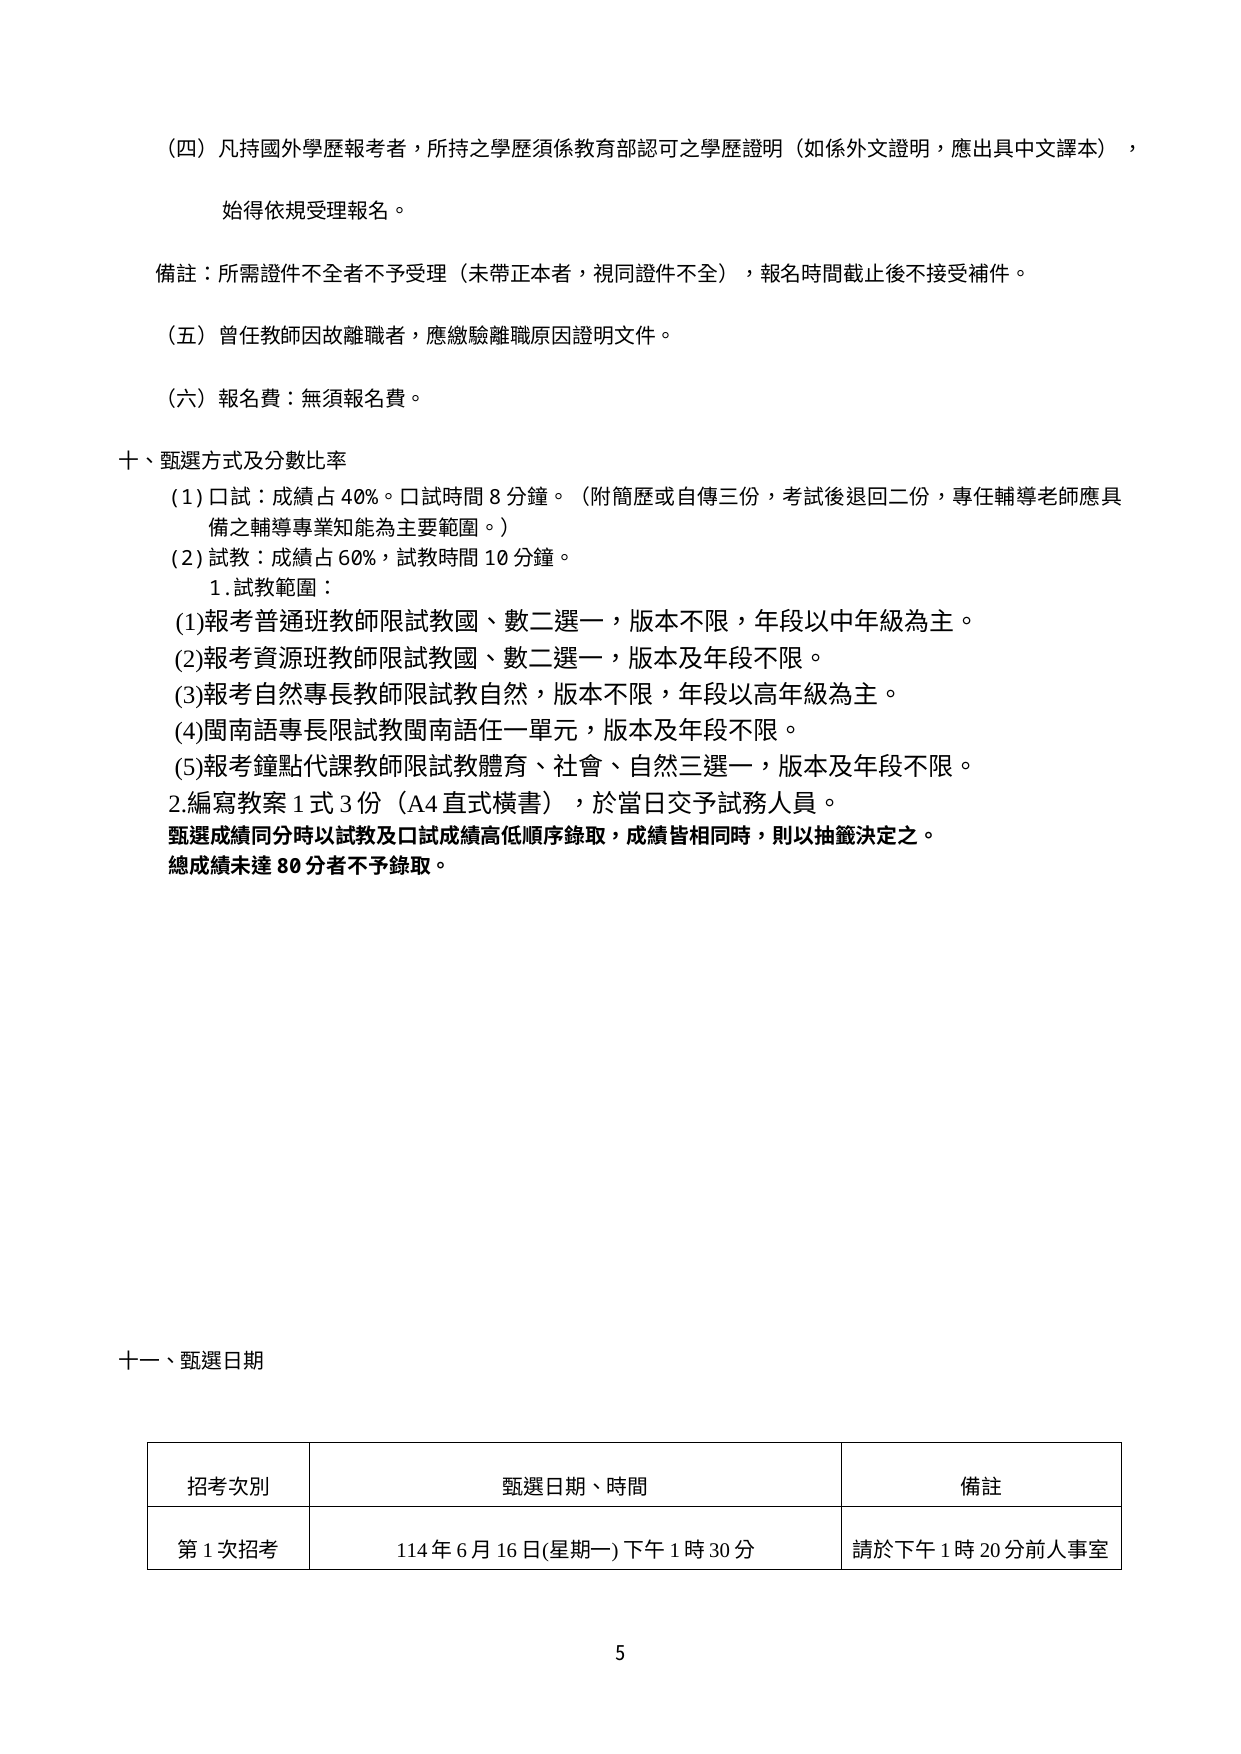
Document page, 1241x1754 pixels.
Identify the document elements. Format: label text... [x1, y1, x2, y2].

text (3)報考自然專長教師限試教自然，版本不限，年段以高年級為主。 [118, 674, 1122, 711]
text （五）曾任教師因故離職者，應繳驗離職原因證明文件。 [156, 293, 1122, 356]
text (5)報考鐘點代課教師限試教體育、社會、自然三選一，版本及年段不限。 [118, 747, 1122, 783]
text 甄選成績同分時以試教及口試成績高低順序錄取，成績皆相同時，則以抽籤決定之。 [168, 819, 1122, 849]
text (2)報考資源班教師限試教國、數二選一，版本及年段不限。 [118, 638, 1122, 674]
table_header 備註 [842, 1443, 1121, 1506]
list 試教：成績占60%，試教時間10分鐘。 [168, 541, 1122, 571]
text 總成績未達80分者不予錄取。 [168, 849, 1122, 880]
text 備註：所需證件不全者不予受理（未帶正本者，視同證件不全），報名時間截止後不接受補件。 [156, 231, 1122, 293]
text (1)報考普通班教師限試教國、數二選一，版本不限，年段以中年級為主。 [118, 602, 1122, 638]
text 十、甄選方式及分數比率 [118, 418, 1122, 481]
table_cell 請於下午1時20分前人事室 [842, 1507, 1121, 1569]
text 十一、甄選日期 [118, 1317, 1122, 1380]
text 2.編寫教案1式3份（A4直式橫書），於當日交予試務人員。 [118, 783, 1122, 819]
text （六）報名費：無須報名費。 [156, 356, 1122, 418]
text (4)閩南語專長限試教閩南語任一單元，版本及年段不限。 [118, 711, 1122, 747]
table_header 招考次別 [148, 1443, 309, 1506]
table_cell 114年6月16日(星期一) 下午1時30分 [310, 1507, 841, 1569]
text （四）凡持國外學歷報考者，所持之學歷須係教育部認可之學歷證明（如係外文證明，應出具中文譯本），始得依規受理報名。 [156, 106, 1122, 231]
list 口試：成績占40%。口試時間8分鐘。（附簡歷或自傳三份，考試後退回二份，專任輔導老師應具備之輔導專業知能為主要範圍。） [168, 481, 1122, 541]
text 1.試教範圍： [209, 571, 1122, 602]
table_cell 第1次招考 [148, 1507, 309, 1569]
table_header 甄選日期、時間 [310, 1443, 841, 1506]
